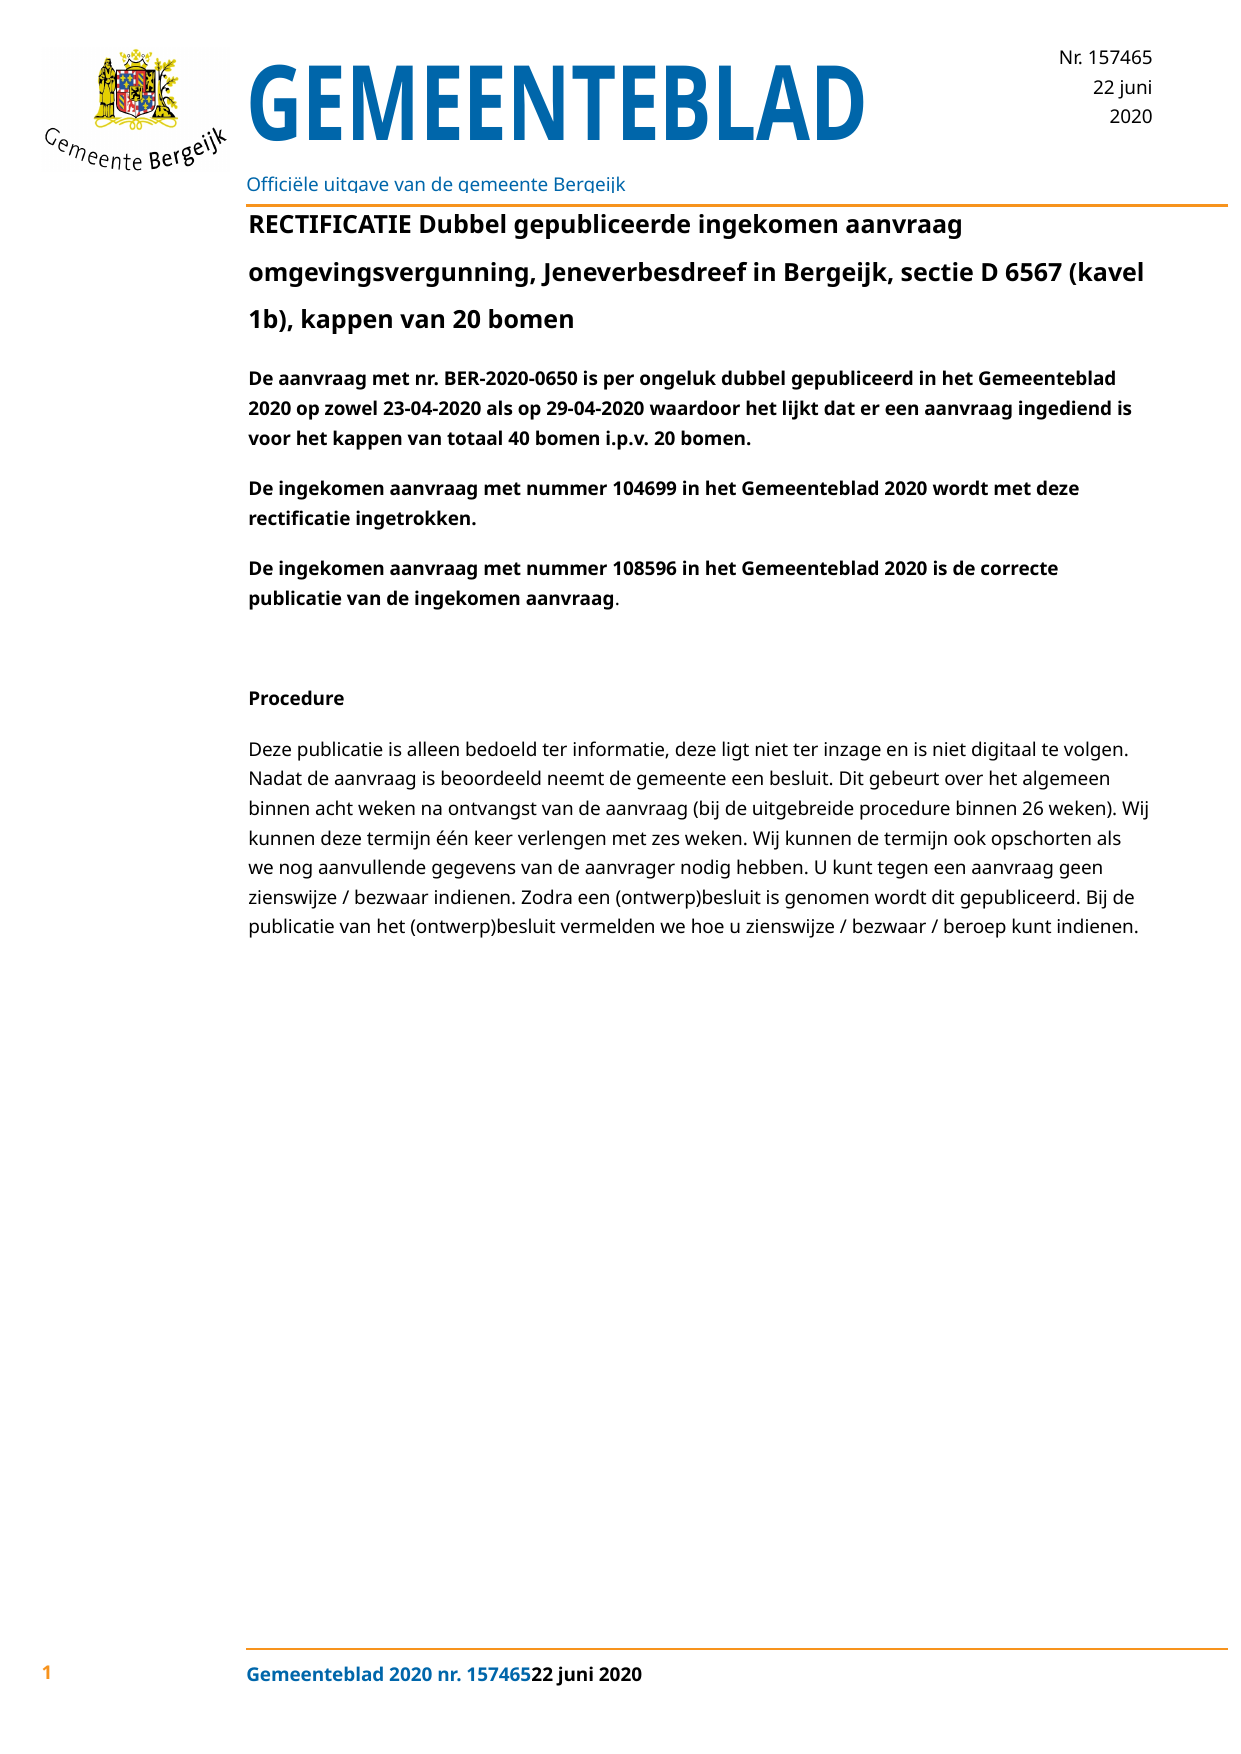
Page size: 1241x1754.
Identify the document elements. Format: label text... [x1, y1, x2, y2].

text De ingekomen aanvraag met nummer 104699 in het Gemeenteblad 2020 wordt met deze rectificatie ingetrokken. [248, 475, 1152, 530]
text RECTIFICATIE Dubbel gepubliceerde ingekomen aanvraag omgevingsvergunning, Jeneverbesdreef in Bergeijk, sectie D 6567 (kavel 1b), kappen van 20 bomen [248, 207, 1152, 336]
text Procedure [248, 686, 1152, 711]
text De ingekomen aanvraag met nummer 108596 in het Gemeenteblad 2020 is de correcte publicatie van de ingekomen aanvraag. [248, 555, 1152, 610]
text Deze publicatie is alleen bedoeld ter informatie, deze ligt niet ter inzage en is niet digitaal te volgen. Nadat de aanvraag is beoordeeld neemt de gemeente een besluit. Dit gebeurt over het algemeen binnen acht weken na ontvangst van de aanvraag (bij de uitgebreide procedure binnen 26 weken). Wij kunnen deze termijn één keer verlengen met zes weken. Wij kunnen de termijn ook opschorten als we nog aanvullende gegevens van de aanvrager nodig hebben. U kunt tegen een aanvraag geen zienswijze / bezwaar indienen. Zodra een (ontwerp)besluit is genomen wordt dit gepubliceerd. Bij de publicatie van het (ontwerp)besluit vermelden we hoe u zienswijze / bezwaar / beroep kunt indienen. [248, 736, 1152, 939]
picture [41, 47, 231, 172]
text De aanvraag met nr. BER-2020-0650 is per ongeluk dubbel gepubliceerd in het Gemeenteblad 2020 op zowel 23-04-2020 als op 29-04-2020 waardoor het lijkt dat er een aanvraag ingediend is voor het kappen van totaal 40 bomen i.p.v. 20 bomen. [248, 366, 1152, 450]
